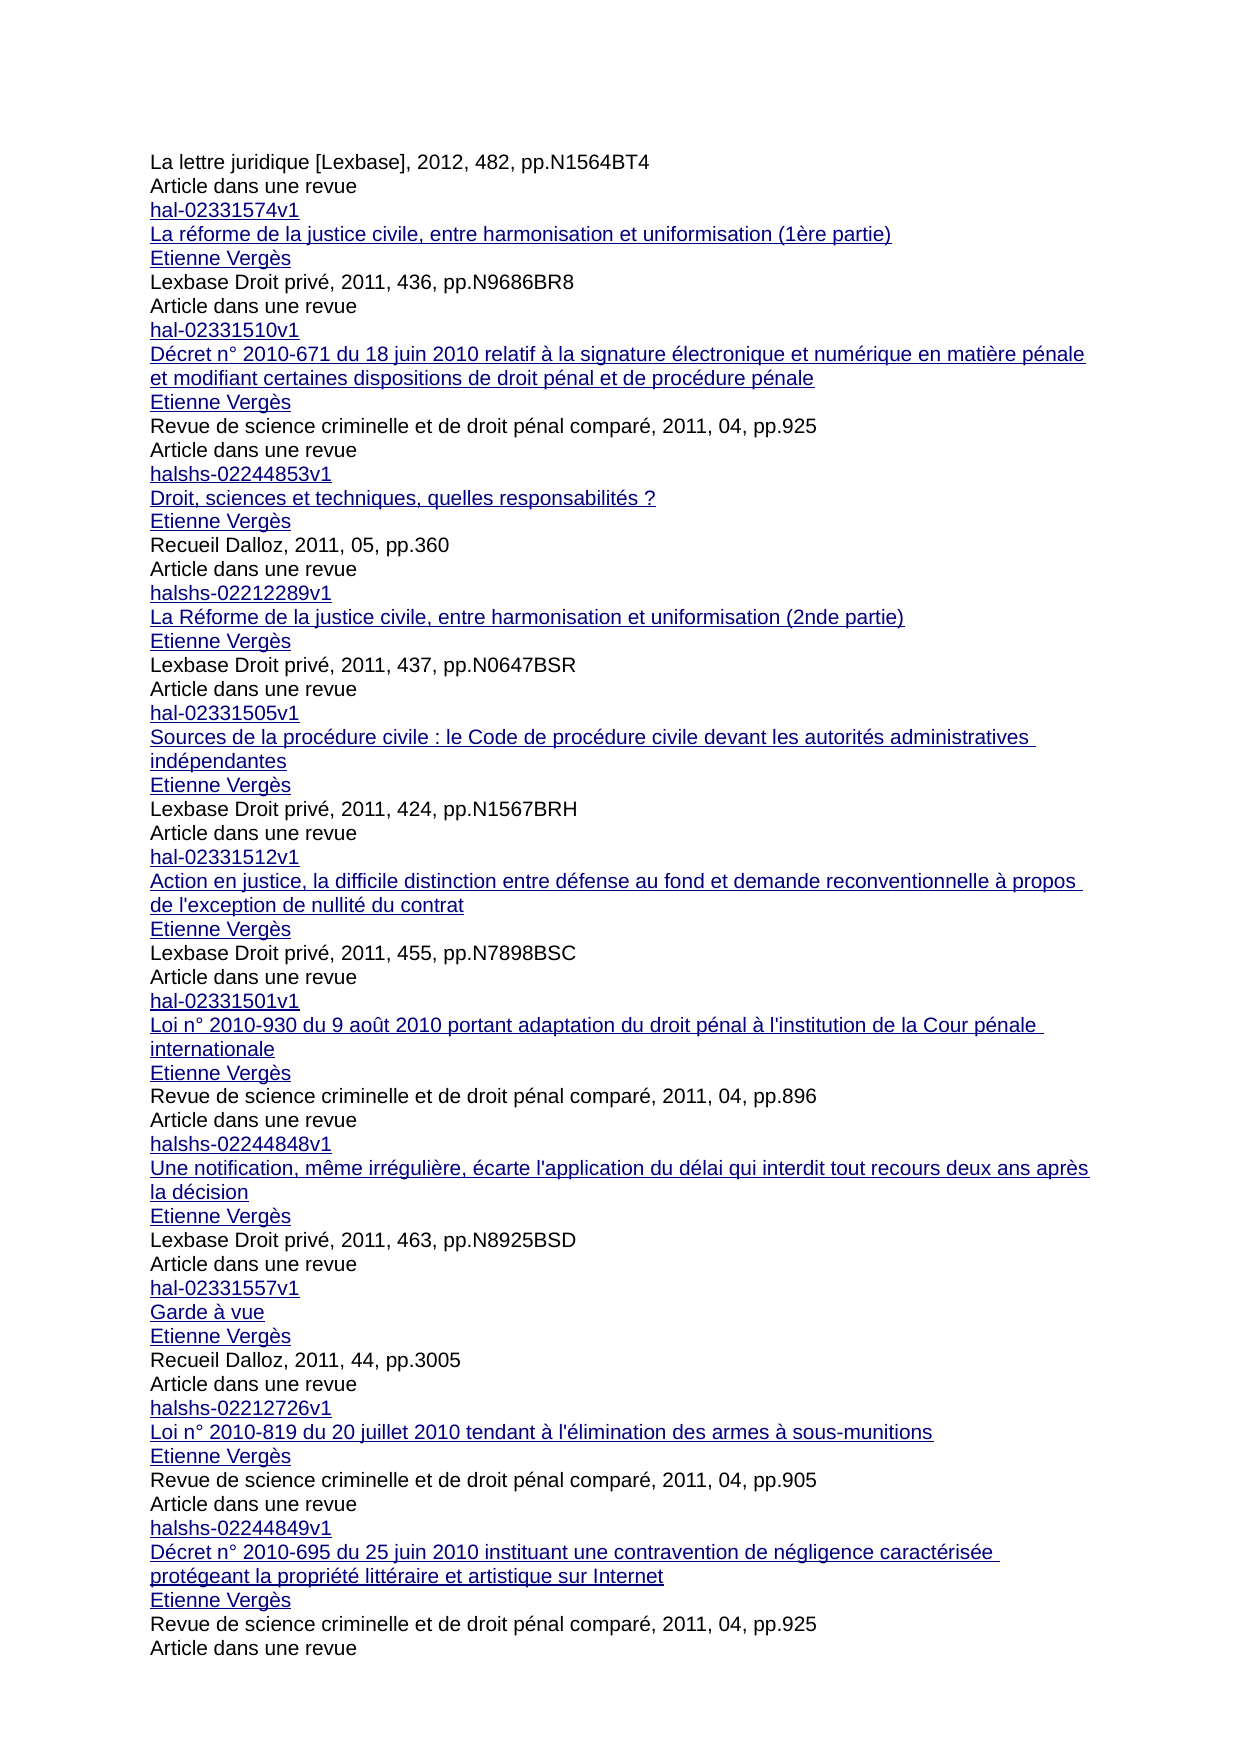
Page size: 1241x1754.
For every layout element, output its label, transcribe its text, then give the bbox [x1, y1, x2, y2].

table_cell la décision Etienne Vergès Lexbase Droit privé, 2011, 463, pp.N8925BSD Article dans une revue hal-02331557v1 [150, 1178, 1090, 1300]
table_cell Une notification, même irrégulière, écarte l'application du délai qui interdit tout recours deux ans après [150, 1156, 1090, 1177]
table_cell La réforme de la justice civile, entre harmonisation et uniformisation (1ère partie) Etienne Vergès Lexbase Droit privé, 2011, 436, pp.N9686BR8 Article dans une revue hal-02331510v1 [150, 222, 1090, 342]
table_cell Décret n° 2010-695 du 25 juin 2010 instituant une contravention de négligence caractérisée protégeant la propriété littéraire et artistique sur Internet Etienne Vergès Revue de science criminelle et de droit pénal comparé, 2011, 04, pp.925 Article dans une revue [150, 1540, 1090, 1659]
table_cell Action en justice, la difficile distinction entre défense au fond et demande reconventionnelle à propos de l'exception de nullité du contrat Etienne Vergès Lexbase Droit privé, 2011, 455, pp.N7898BSC Article dans une revue hal-02331501v1 [150, 869, 1090, 1012]
table_cell Sources de la procédure civile : le Code de procédure civile devant les autorités administratives indépendantes Etienne Vergès Lexbase Droit privé, 2011, 424, pp.N1567BRH Article dans une revue hal-02331512v1 [150, 725, 1090, 869]
table_cell La Réforme de la justice civile, entre harmonisation et uniformisation (2nde partie) Etienne Vergès Lexbase Droit privé, 2011, 437, pp.N0647BSR Article dans une revue hal-02331505v1 [150, 605, 1090, 725]
table_cell La lettre juridique [Lexbase], 2012, 482, pp.N1564BT4 Article dans une revue hal-02331574v1 [150, 150, 1090, 222]
table_cell Décret n° 2010-671 du 18 juin 2010 relatif à la signature électronique et numérique en matière pénale et modifiant certaines dispositions de droit pénal et de procédure pénale Etienne Vergès Revue de science criminelle et de droit pénal comparé, 2011, 04, pp.925 Article dans une revue halshs-02244853v1 [150, 342, 1090, 485]
table_cell Loi n° 2010-819 du 20 juillet 2010 tendant à l'élimination des armes à sous-munitions Etienne Vergès Revue de science criminelle et de droit pénal comparé, 2011, 04, pp.905 Article dans une revue halshs-02244849v1 [150, 1420, 1090, 1539]
table_cell Droit, sciences et techniques, quelles responsabilités ? Etienne Vergès Recueil Dalloz, 2011, 05, pp.360 Article dans une revue halshs-02212289v1 [150, 485, 1090, 605]
table_cell Garde à vue Etienne Vergès Recueil Dalloz, 2011, 44, pp.3005 Article dans une revue halshs-02212726v1 [150, 1300, 1090, 1420]
table_cell Loi n° 2010-930 du 9 août 2010 portant adaptation du droit pénal à l'institution de la Cour pénale internationale Etienne Vergès Revue de science criminelle et de droit pénal comparé, 2011, 04, pp.896 Article dans une revue halshs-02244848v1 [150, 1013, 1090, 1156]
